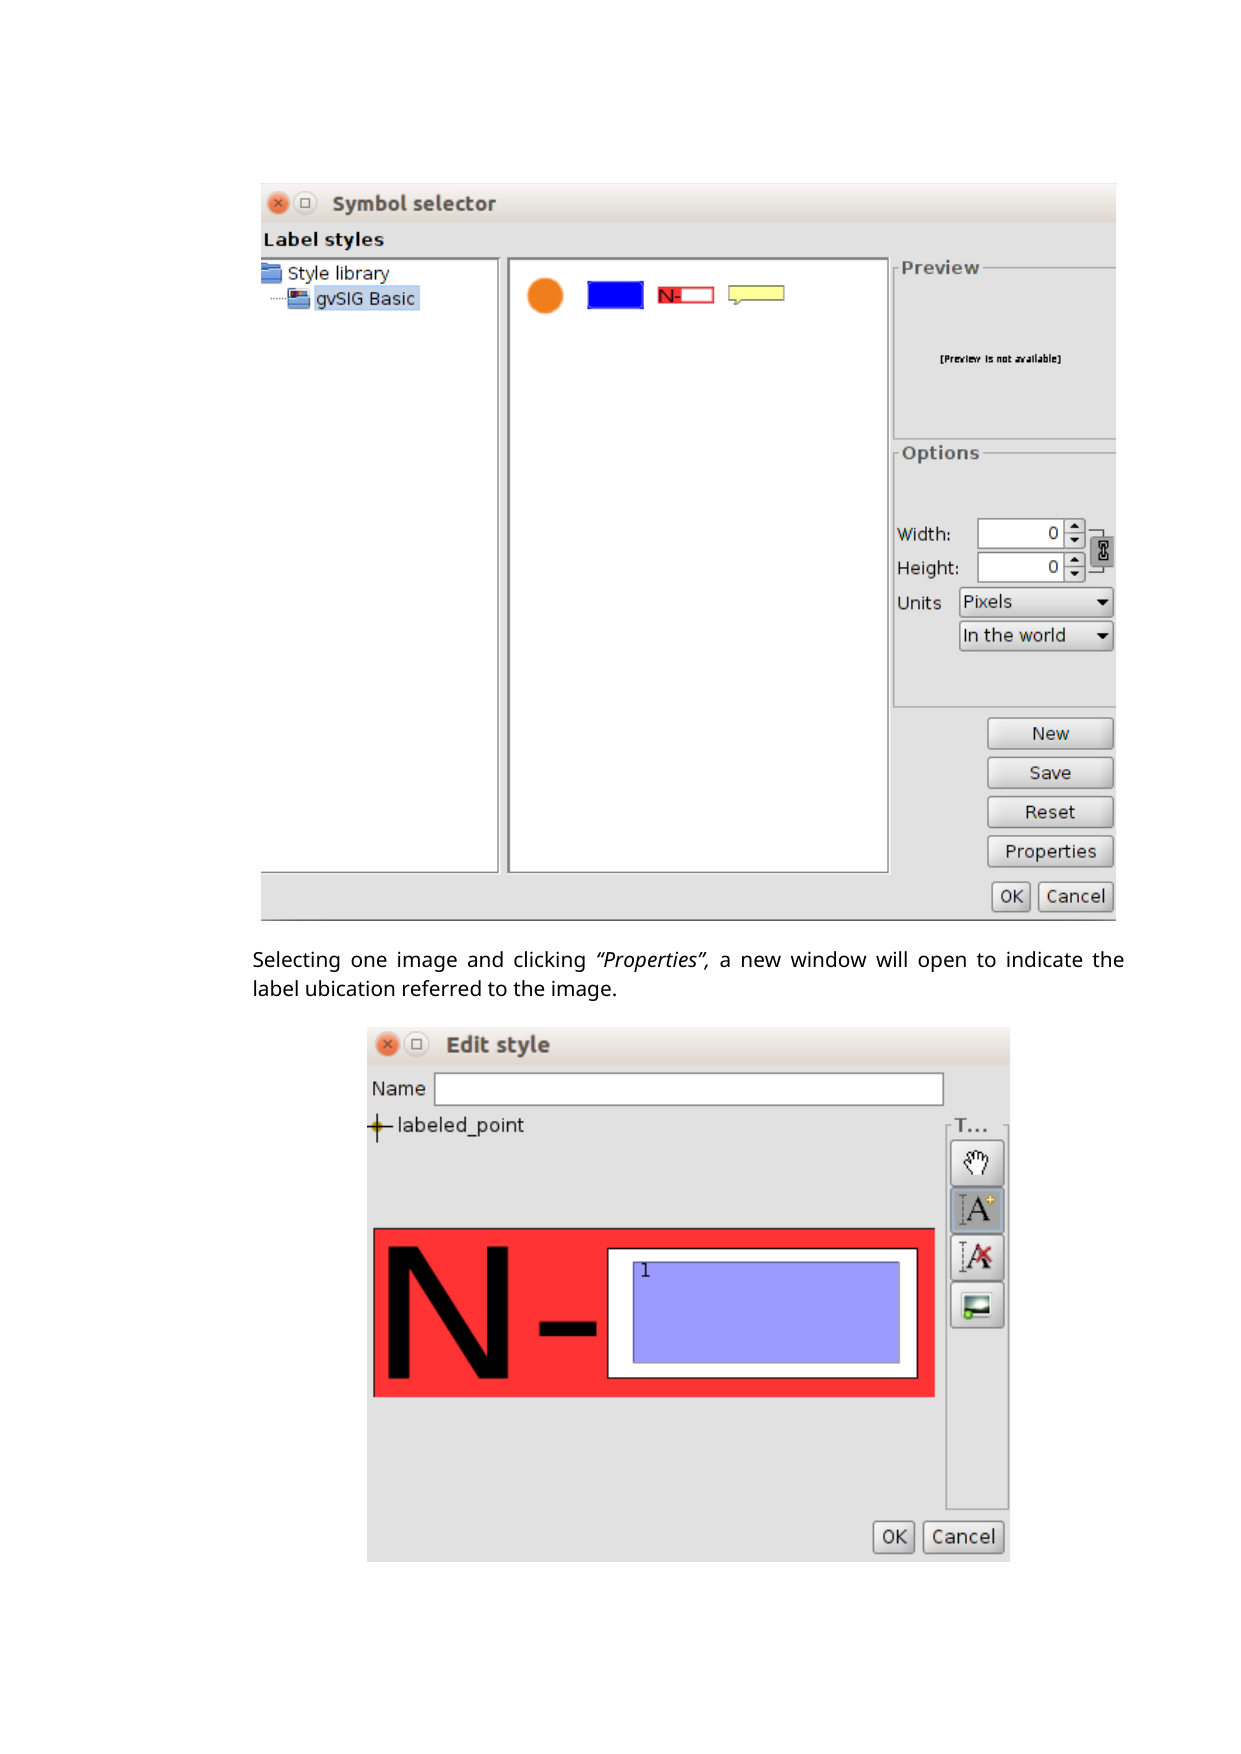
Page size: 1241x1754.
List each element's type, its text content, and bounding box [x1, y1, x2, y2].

list Selecting one image and clicking “Properties”, a new window will open to indicate the label ubication referred to the image. [215, 945, 1125, 1002]
picture [261, 183, 1117, 921]
picture [367, 1027, 1011, 1562]
